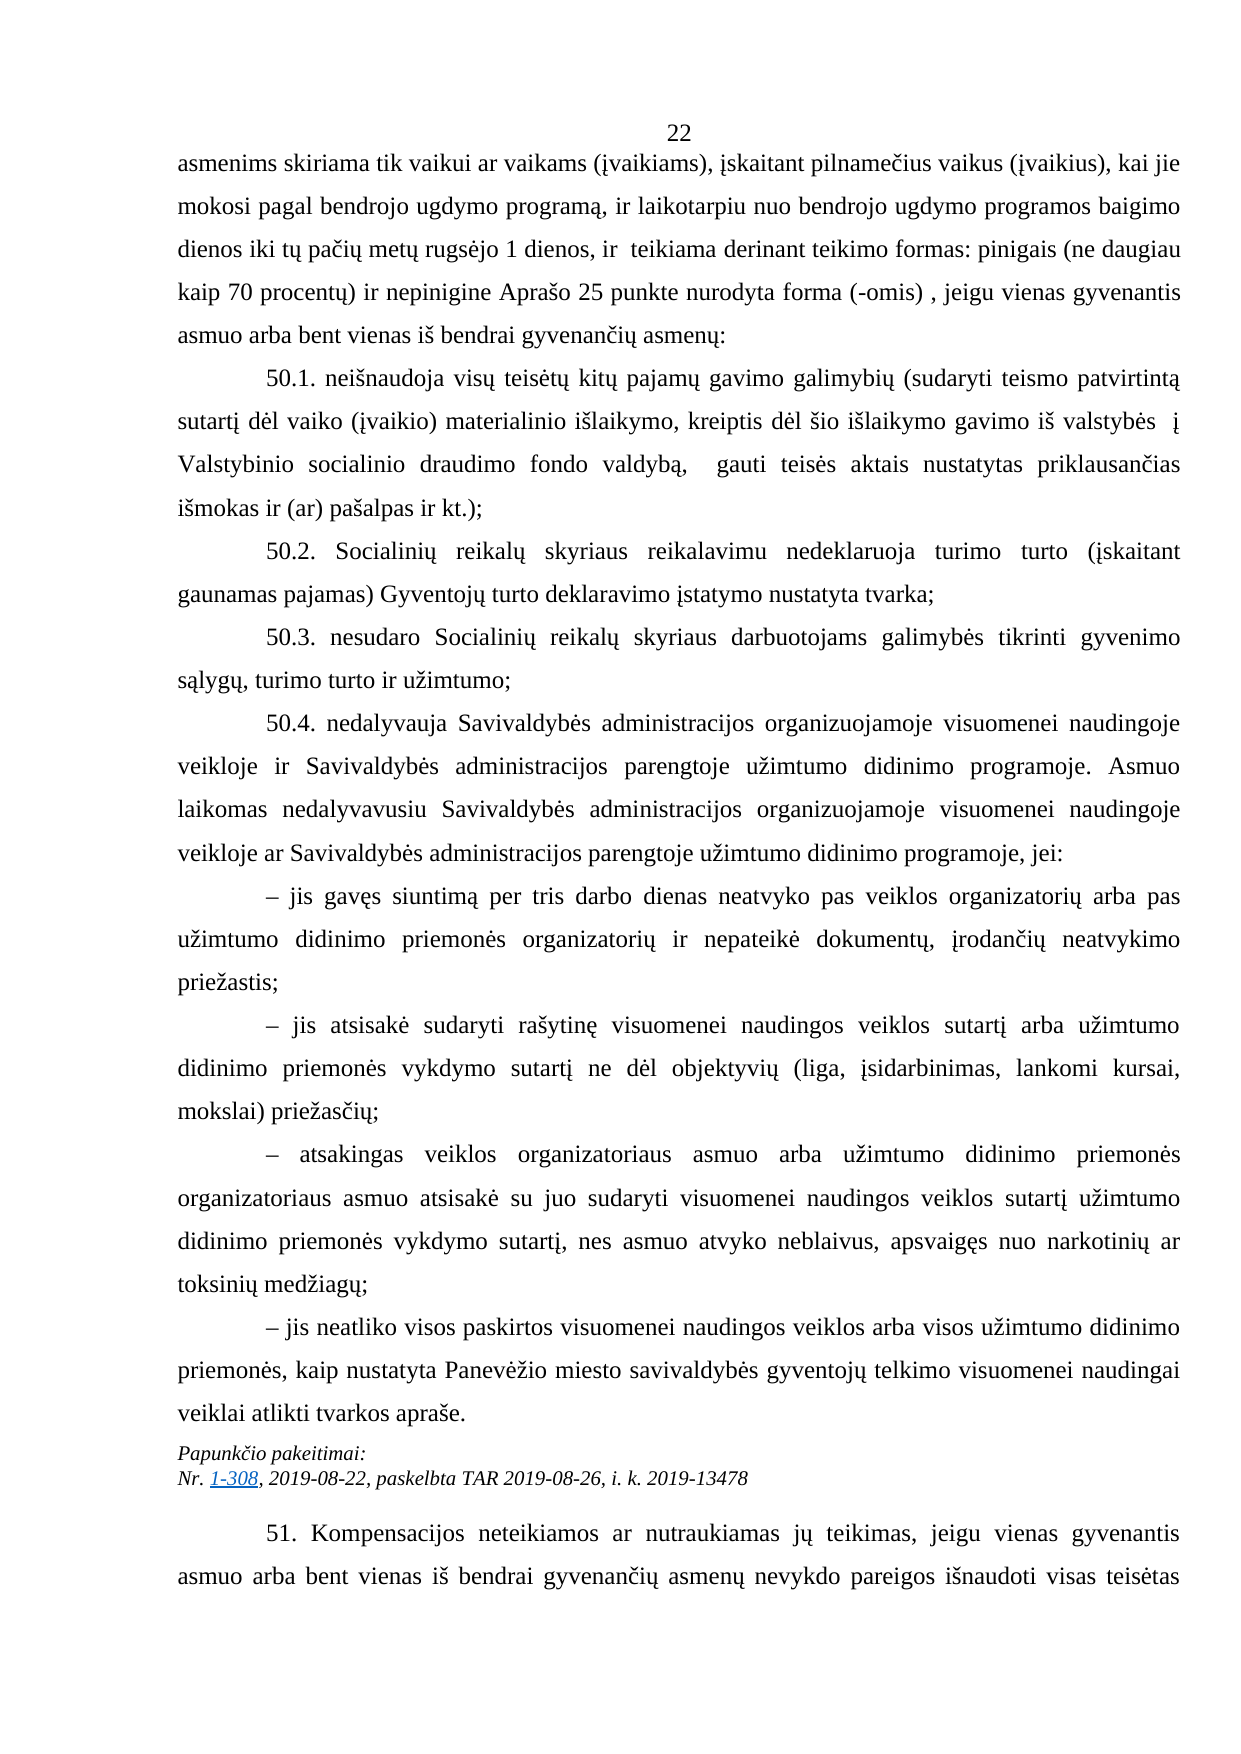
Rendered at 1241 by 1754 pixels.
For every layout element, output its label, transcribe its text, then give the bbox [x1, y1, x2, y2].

text – jis atsisakė sudaryti rašytinę visuomenei naudingos veiklos sutartį arba užimtumo didinimo priemonės vykdymo sutartį ne dėl objektyvių (liga, įsidarbinimas, lankomi kursai, mokslai) priežasčių; [177, 1010, 1181, 1125]
text 50.2. Socialinių reikalų skyriaus reikalavimu nedeklaruoja turimo turto (įskaitant gaunamas pajamas) Gyventojų turto deklaravimo įstatymo nustatyta tvarka; [177, 536, 1181, 608]
text – jis neatliko visos paskirtos visuomenei naudingos veiklos arba visos užimtumo didinimo priemonės, kaip nustatyta Panevėžio miesto savivaldybės gyventojų telkimo visuomenei naudingai veiklai atlikti tvarkos apraše. [177, 1312, 1181, 1427]
text Papunkčio pakeitimai: [177, 1441, 1181, 1465]
text 50.4. nedalyvauja Savivaldybės administracijos organizuojamoje visuomenei naudingoje veikloje ir Savivaldybės administracijos parengtoje užimtumo didinimo programoje. Asmuo laikomas nedalyvavusiu Savivaldybės administracijos organizuojamoje visuomenei naudingoje veikloje ar Savivaldybės administracijos parengtoje užimtumo didinimo programoje, jei: [177, 708, 1181, 866]
text 50.1. neišnaudoja visų teisėtų kitų pajamų gavimo galimybių (sudaryti teismo patvirtintą sutartį dėl vaiko (įvaikio) materialinio išlaikymo, kreiptis dėl šio išlaikymo gavimo iš valstybės į Valstybinio socialinio draudimo fondo valdybą, gauti teisės aktais nustatytas priklausančias išmokas ir (ar) pašalpas ir kt.); [177, 363, 1181, 521]
text 51. Kompensacijos neteikiamos ar nutraukiamas jų teikimas, jeigu vienas gyvenantis asmuo arba bent vienas iš bendrai gyvenančių asmenų nevykdo pareigos išnaudoti visas teisėtas [177, 1518, 1181, 1590]
text Nr. 1-308, 2019-08-22, paskelbta TAR 2019-08-26, i. k. 2019-13478 [177, 1465, 1181, 1489]
text 50.3. nesudaro Socialinių reikalų skyriaus darbuotojams galimybės tikrinti gyvenimo sąlygų, turimo turto ir užimtumo; [177, 622, 1181, 694]
text asmenims skiriama tik vaikui ar vaikams (įvaikiams), įskaitant pilnamečius vaikus (įvaikius), kai jie mokosi pagal bendrojo ugdymo programą, ir laikotarpiu nuo bendrojo ugdymo programos baigimo dienos iki tų pačių metų rugsėjo 1 dienos, ir teikiama derinant teikimo formas: pinigais (ne daugiau kaip 70 procentų) ir nepinigine Aprašo 25 punkte nurodyta forma (-omis) , jeigu vienas gyvenantis asmuo arba bent vienas iš bendrai gyvenančių asmenų: [177, 148, 1181, 349]
text – jis gavęs siuntimą per tris darbo dienas neatvyko pas veiklos organizatorių arba pas užimtumo didinimo priemonės organizatorių ir nepateikė dokumentų, įrodančių neatvykimo priežastis; [177, 881, 1181, 996]
text – atsakingas veiklos organizatoriaus asmuo arba užimtumo didinimo priemonės organizatoriaus asmuo atsisakė su juo sudaryti visuomenei naudingos veiklos sutartį užimtumo didinimo priemonės vykdymo sutartį, nes asmuo atvyko neblaivus, apsvaigęs nuo narkotinių ar toksinių medžiagų; [177, 1139, 1181, 1298]
